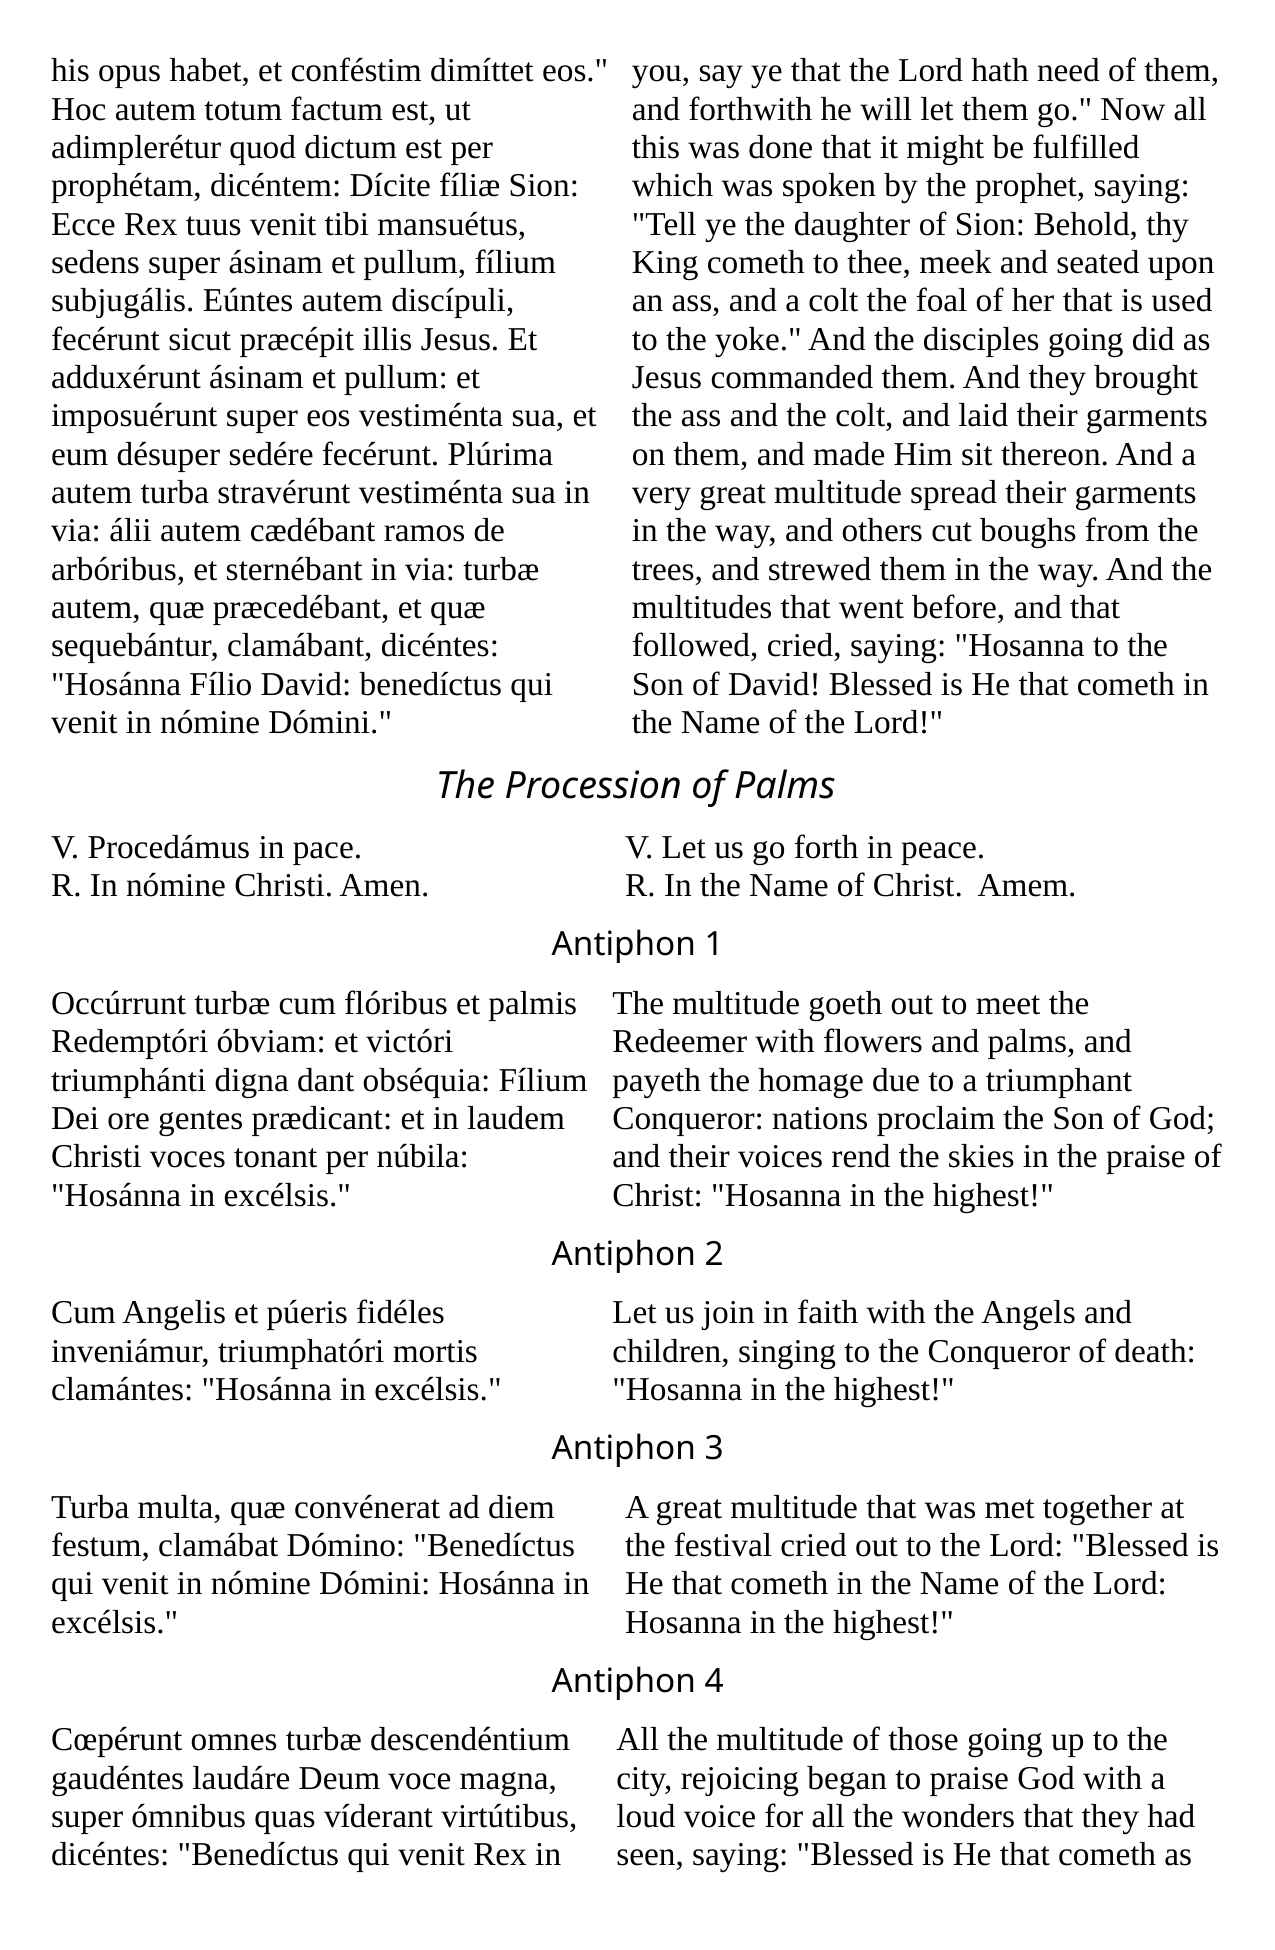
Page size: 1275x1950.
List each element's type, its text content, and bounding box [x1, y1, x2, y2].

table_header The multitude goeth out to meet the Redeemer with flowers and palms, and payeth the homage due to a triumphant Conqueror: nations proclaim the Son of God; and their voices rend the skies in the praise of Christ: "Hosanna in the highest!" [606, 978, 1230, 1219]
table_header A great multitude that was met together at the festival cried out to the Lord: "Blessed is He that cometh in the Name of the Lord: Hosanna in the highest!" [619, 1481, 1230, 1646]
subtitle Antiphon 2 [45, 1229, 1230, 1275]
table_header you, say ye that the Lord hath need of them, and forthwith he will let them go." Now all this was done that it might be fulfilled which was spoken by the prophet, saying: "Tell ye the daughter of Sion: Behold, thy King cometh to thee, meek and seated upon an ass, and a colt the foal of her that is used to the yoke." And the disciples going did as Jesus commanded them. And they brought the ass and the colt, and laid their garments on them, and made Him sit thereon. And a very great multitude spread their garments in the way, and others cut boughs from the trees, and strewed them in the way. And the multitudes that went before, and that followed, cried, saying: "Hosanna to the Son of David! Blessed is He that cometh in the Name of the Lord!" [626, 45, 1231, 746]
table_header Turba multa, quæ convénerat ad diem festum, clamábat Dómino: "Benedíctus qui venit in nómine Dómini: Hosánna in excélsis." [45, 1481, 619, 1646]
table_header All the multitude of those going up to the city, rejoicing began to praise God with a loud voice for all the wonders that they had seen, saying: "Blessed is He that cometh as [610, 1714, 1230, 1879]
subtitle The Procession of Palms [45, 758, 1230, 809]
table_header Cœpérunt omnes turbæ descendéntium gaudéntes laudáre Deum voce magna, super ómnibus quas víderant virtútibus, dicéntes: "Benedíctus qui venit Rex in [45, 1714, 610, 1879]
subtitle Antiphon 4 [45, 1657, 1230, 1702]
table_header Cum Angelis et púeris fidéles inveniámur, triumphatóri mortis clamántes: "Hosánna in excélsis." [45, 1287, 606, 1413]
table_header his opus habet, et conféstim dimíttet eos." Hoc autem totum factum est, ut adimplerétur quod dictum est per prophétam, dicéntem: Dícite fíliæ Sion: Ecce Rex tuus venit tibi mansuétus, sedens super ásinam et pullum, fílium subjugális. Eúntes autem discípuli, fecérunt sicut præcépit illis Jesus. Et adduxérunt ásinam et pullum: et imposuérunt super eos vestiménta sua, et eum désuper sedére fecérunt. Plúrima autem turba stravérunt vestiménta sua in via: álii autem cædébant ramos de arbóribus, et sternébant in via: turbæ autem, quæ præcedébant, et quæ sequebántur, clamábant, dicéntes: "Hosánna Fílio David: benedíctus qui venit in nómine Dómini." [45, 45, 626, 746]
subtitle Antiphon 3 [45, 1424, 1230, 1469]
table_header V. Let us go forth in peace. R. In the Name of Christ. Amem. [619, 821, 1230, 909]
table_header Occúrrunt turbæ cum flóribus et palmis Redemptóri óbviam: et victóri triumphánti digna dant obséquia: Fílium Dei ore gentes prædicant: et in laudem Christi voces tonant per núbila: "Hosánna in excélsis." [45, 978, 606, 1219]
table_header Let us join in faith with the Angels and children, singing to the Conqueror of death: "Hosanna in the highest!" [606, 1287, 1230, 1413]
table_header V. Procedámus in pace. R. In nómine Christi. Amen. [45, 821, 619, 909]
subtitle Antiphon 1 [45, 920, 1230, 966]
